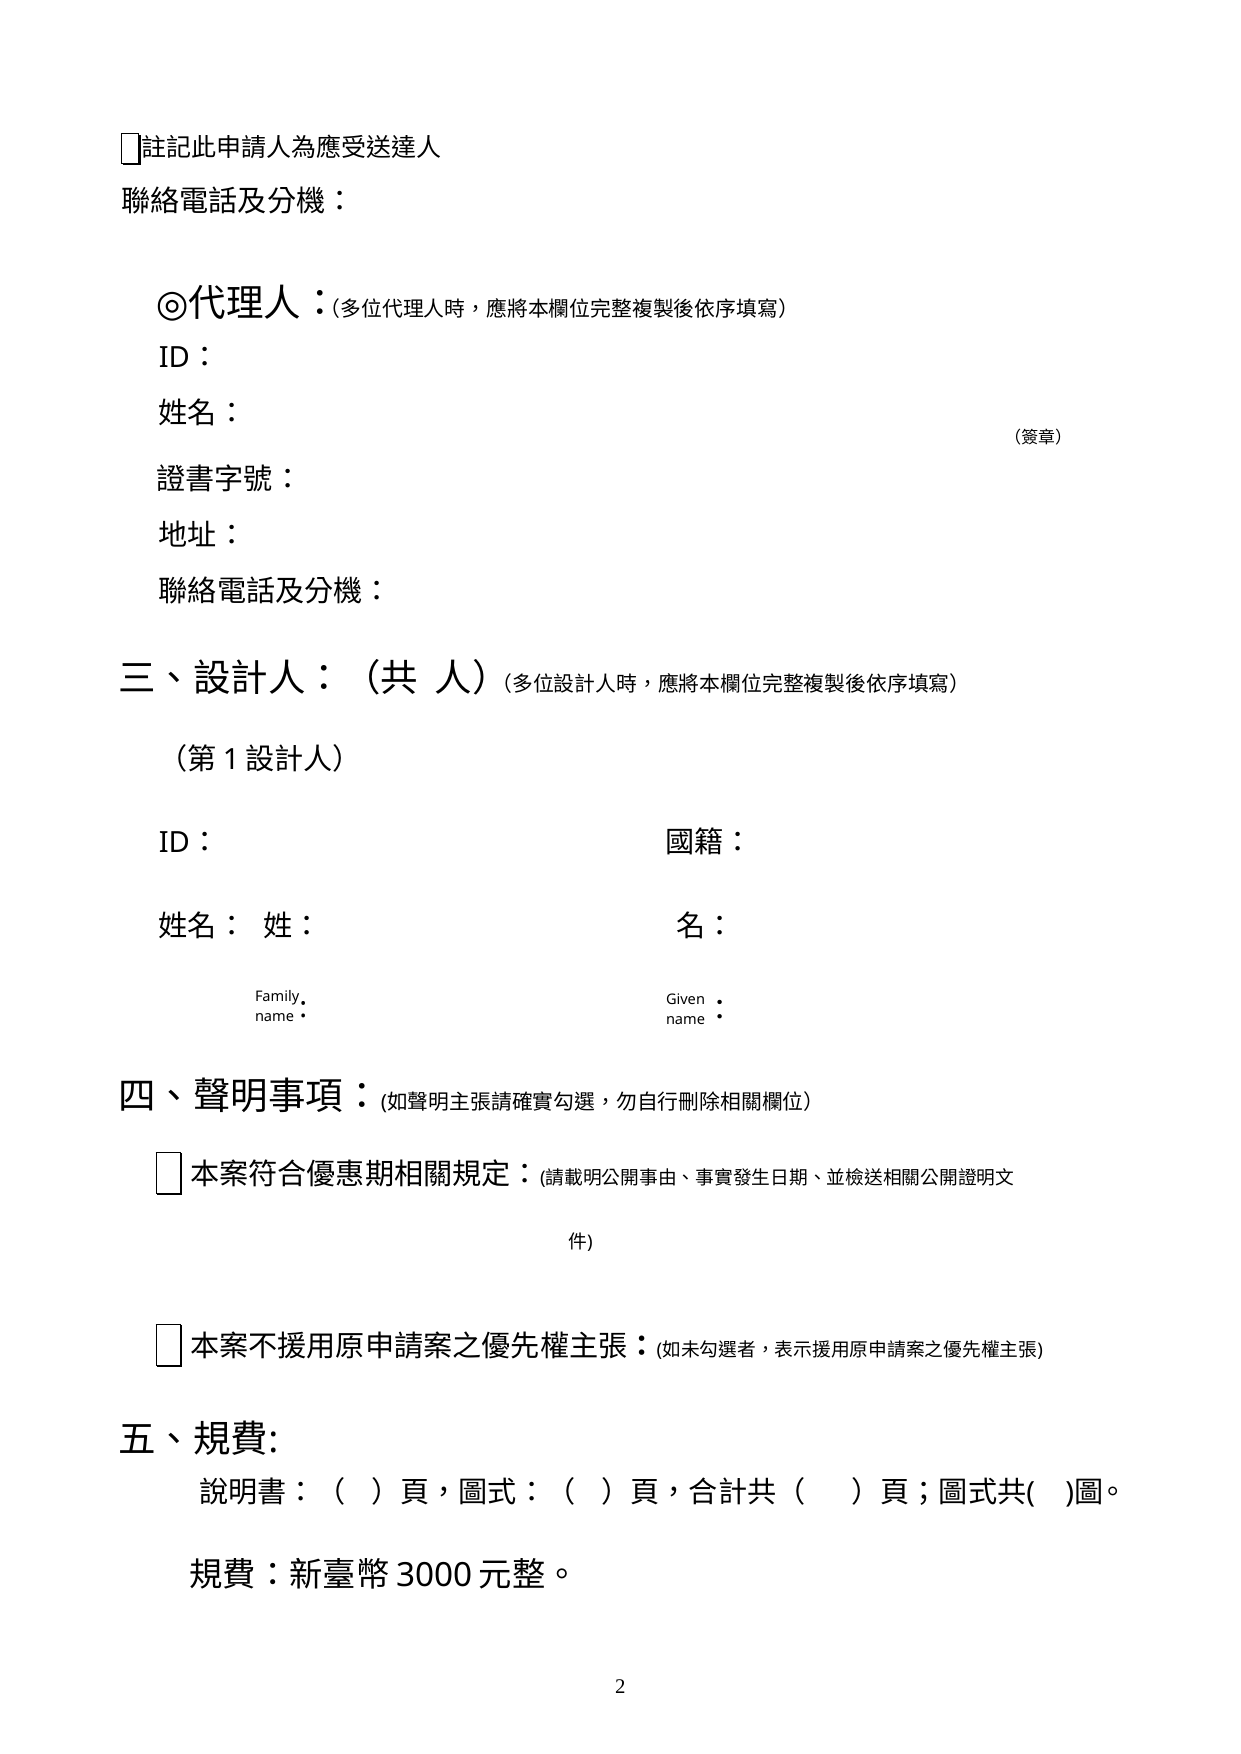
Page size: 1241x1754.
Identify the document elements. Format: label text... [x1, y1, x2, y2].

table_cell 名： [662, 868, 737, 952]
table_cell [231, 785, 662, 868]
table_cell [737, 868, 1074, 952]
table_cell [343, 383, 586, 448]
text 四、聲明事項：(如聲明主張請確實勾選，勿自行刪除相關欄位） [118, 1070, 1122, 1120]
text ◎代理人：（多位代理人時，應將本欄位完整複製後依序填寫） [118, 277, 1122, 327]
table_cell [324, 952, 662, 1035]
text 本案不援用原申請案之優先權主張：(如未勾選者，表示援用原申請案之優先權主張) [156, 1309, 1110, 1378]
table_cell 姓名： [156, 868, 249, 1035]
table_cell 聯絡電話及分機： [118, 171, 378, 227]
table_cell 註記此申請人為應受送達人 [118, 121, 1094, 171]
text 說明書：（ ）頁，圖式：（ ）頁，合計共（ ）頁；圖式共( )圖。 [199, 1462, 1122, 1512]
table_cell 姓名： [156, 383, 268, 448]
table_cell 證書字號： [156, 449, 324, 504]
text 五、規費: [118, 1412, 1117, 1462]
table_cell 地址： [156, 505, 1074, 561]
table_cell [324, 868, 662, 952]
table_cell [586, 383, 653, 448]
table_cell [324, 449, 1074, 504]
table_cell Family name: [249, 952, 324, 1035]
table_cell ID： [156, 785, 231, 868]
text 本案符合優惠期相關規定：(請載明公開事由、事實發生日期、並檢送相關公開證明文 [156, 1137, 1122, 1206]
table_cell Given name： [662, 952, 737, 1035]
table_header （簽章） [924, 327, 1074, 448]
table_cell [268, 383, 343, 448]
table_header ID： [156, 327, 226, 383]
table_cell [756, 785, 1074, 868]
table_cell 國籍： [662, 785, 756, 868]
table_header （第1設計人） [156, 701, 1074, 784]
text 規費：新臺幣3000元整。 [156, 1546, 1122, 1596]
table_cell 聯絡電話及分機： [156, 561, 399, 617]
table_header [226, 327, 924, 383]
table_cell 姓： [249, 868, 324, 952]
text 三、設計人：（共 人）（多位設計人時，應將本欄位完整複製後依序填寫） [118, 651, 1122, 701]
table_cell [653, 383, 924, 448]
table_cell [378, 171, 1094, 227]
table_cell [399, 561, 1074, 617]
text 件) [118, 1223, 1122, 1257]
table_cell [737, 952, 1074, 1035]
